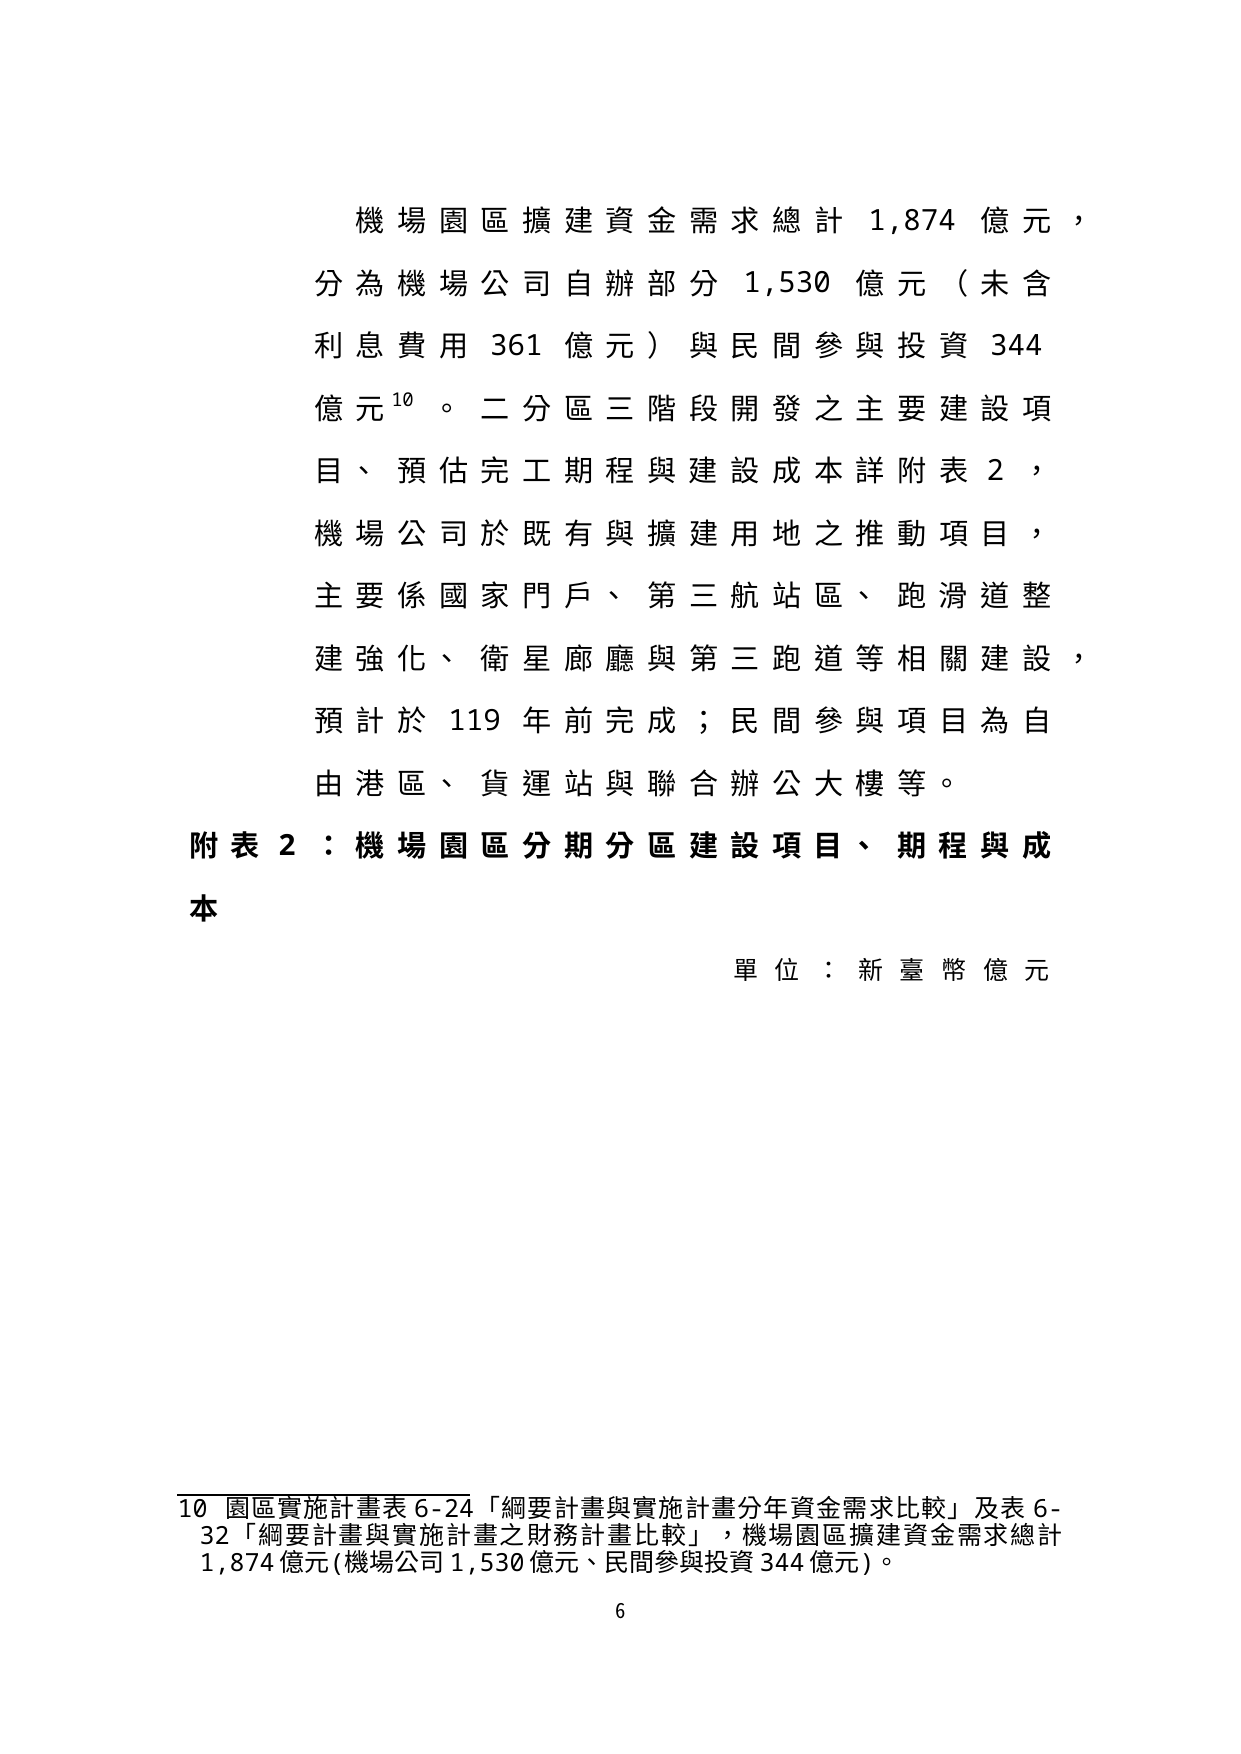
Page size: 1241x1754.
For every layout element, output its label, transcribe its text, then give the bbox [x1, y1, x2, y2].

text 機場園區擴建資金需求總計1,874億元，分為機場公司自辦部分1,530億元（未含利息費用361億元）與民間參與投資344億元。二分區三階段開發之主要建設項目、預估完工期程與建設成本詳附表2，機場公司於既有與擴建用地之推動項目，主要係國家門戶、第三航站區、跑滑道整建強化、衛星廊廳與第三跑道等相關建設，預計於119年前完成；民間參與項目為自由港區、貨運站與聯合辦公大樓等。 [271, 177, 1058, 802]
text 單位：新臺幣億元 [183, 927, 1058, 990]
text 附表2：機場園區分期分區建設項目、期程與成本 [183, 802, 1058, 927]
text 園區實施計畫表6-24「綱要計畫與實施計畫分年資金需求比較」及表6-32「綱要計畫與實施計畫之財務計畫比較」，機場園區擴建資金需求總計1,874億元(機場公司1,530億元、民間參與投資344億元)。 [177, 1496, 1063, 1577]
